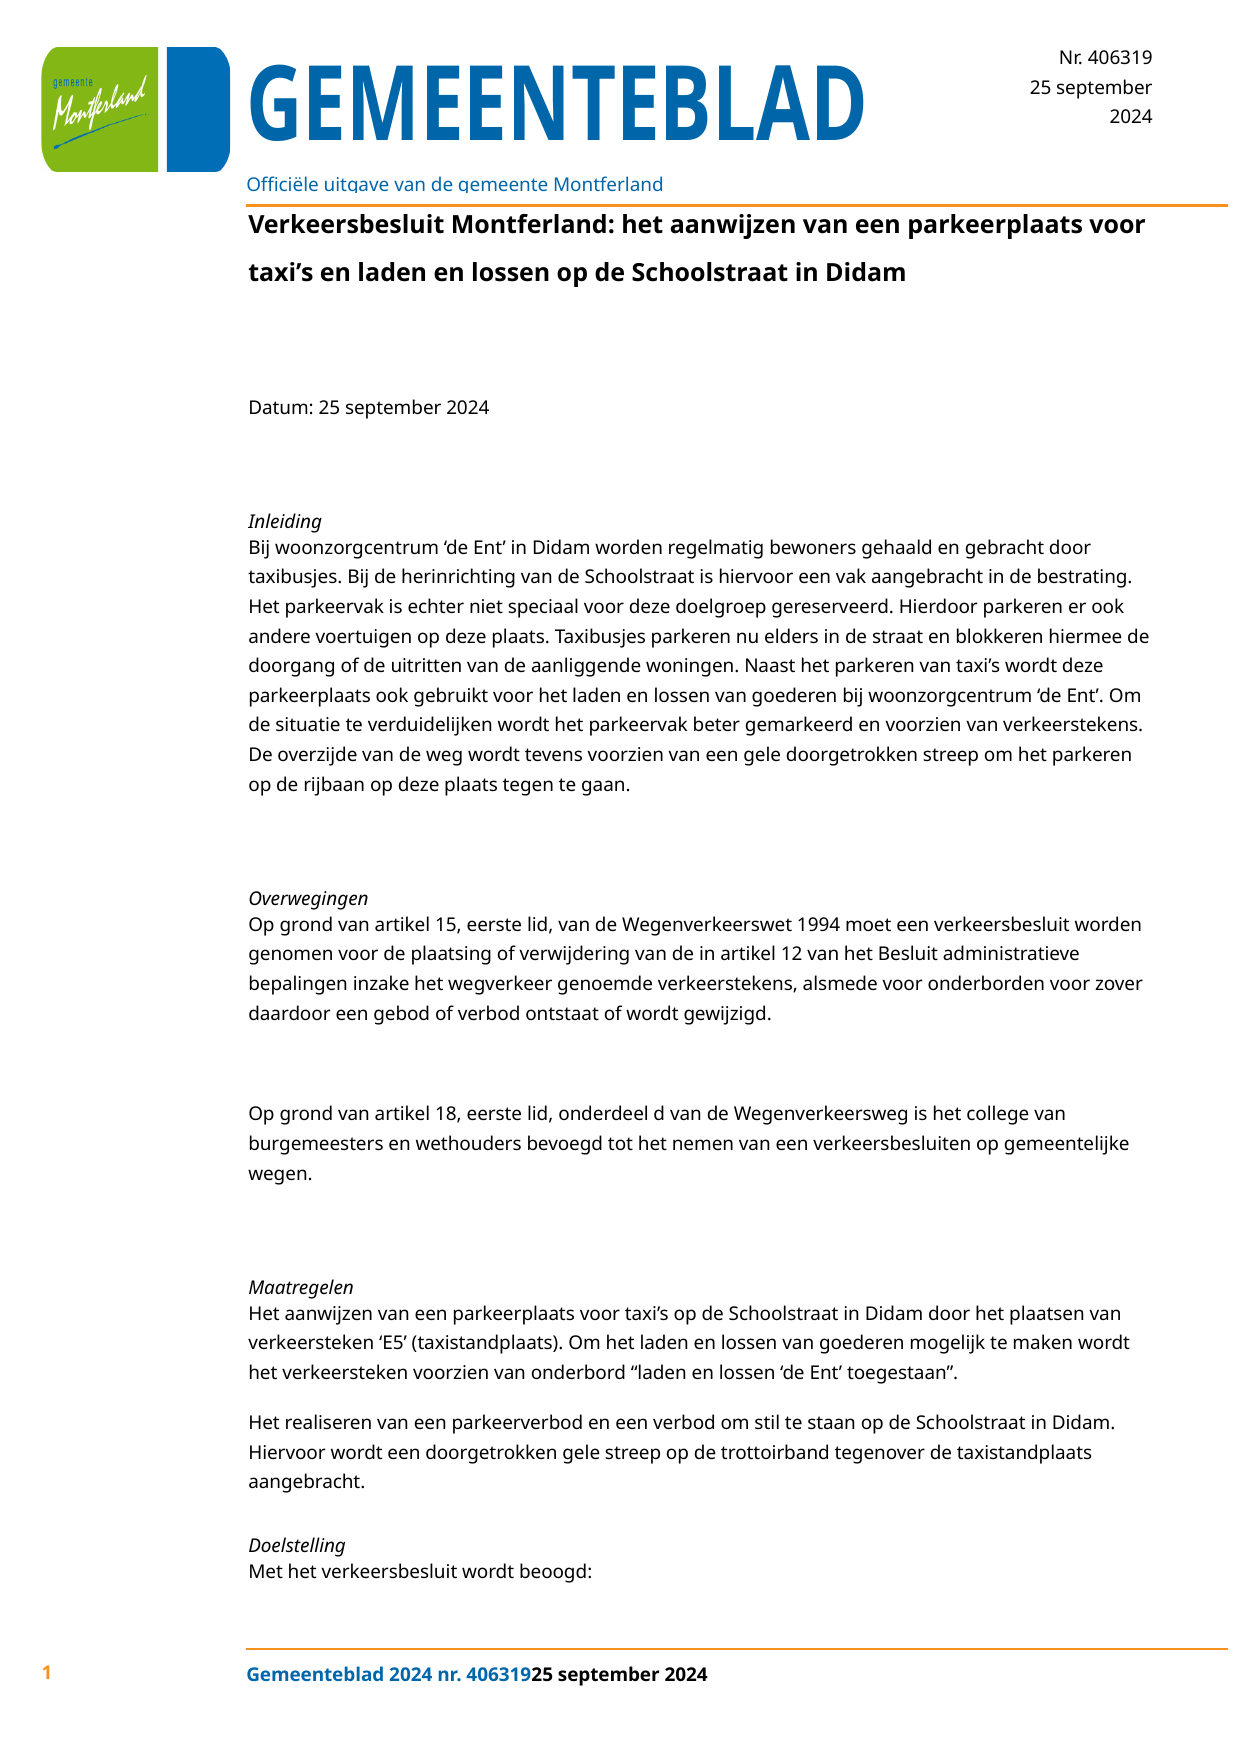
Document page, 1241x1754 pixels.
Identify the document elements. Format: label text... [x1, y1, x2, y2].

text Met het verkeersbesluit wordt beoogd: [248, 1558, 1152, 1584]
text Op grond van artikel 15, eerste lid, van de Wegenverkeerswet 1994 moet een verkeersbesluit worden genomen voor de plaatsing of verwijdering van de in artikel 12 van het Besluit administratieve bepalingen inzake het wegverkeer genoemde verkeerstekens, alsmede voor onderborden voor zover daardoor een gebod of verbod ontstaat of wordt gewijzigd. [248, 911, 1152, 1025]
picture [41, 47, 231, 172]
text Datum: 25 september 2024 [248, 394, 1152, 420]
text Verkeersbesluit Montferland: het aanwijzen van een parkeerplaats voor taxi’s en laden en lossen op de Schoolstraat in Didam [248, 207, 1152, 288]
text Maatregelen [248, 1274, 1152, 1300]
text Doelstelling [248, 1532, 1152, 1558]
text Het realiseren van een parkeerverbod en een verbod om stil te staan op de Schoolstraat in Didam. Hiervoor wordt een doorgetrokken gele streep op de trottoirband tegenover de taxistandplaats aangebracht. [248, 1409, 1152, 1494]
text Overwegingen [248, 885, 1152, 911]
text Inleiding [248, 508, 1152, 534]
text Op grond van artikel 18, eerste lid, onderdeel d van de Wegenverkeersweg is het college van burgemeesters en wethouders bevoegd tot het nemen van een verkeersbesluiten op gemeentelijke wegen. [248, 1101, 1152, 1185]
text Het aanwijzen van een parkeerplaats voor taxi’s op de Schoolstraat in Didam door het plaatsen van verkeersteken ‘E5’ (taxistandplaats). Om het laden en lossen van goederen mogelijk te maken wordt het verkeersteken voorzien van onderbord “laden en lossen ‘de Ent’ toegestaan”. [248, 1300, 1152, 1385]
text Bij woonzorgcentrum ‘de Ent’ in Didam worden regelmatig bewoners gehaald en gebracht door taxibusjes. Bij de herinrichting van de Schoolstraat is hiervoor een vak aangebracht in de bestrating. Het parkeervak is echter niet speciaal voor deze doelgroep gereserveerd. Hierdoor parkeren er ook andere voertuigen op deze plaats. Taxibusjes parkeren nu elders in de straat en blokkeren hiermee de doorgang of de uitritten van de aanliggende woningen. Naast het parkeren van taxi’s wordt deze parkeerplaats ook gebruikt voor het laden en lossen van goederen bij woonzorgcentrum ‘de Ent’. Om de situatie te verduidelijken wordt het parkeervak beter gemarkeerd en voorzien van verkeerstekens. De overzijde van de weg wordt tevens voorzien van een gele doorgetrokken streep om het parkeren op de rijbaan op deze plaats tegen te gaan. [248, 534, 1152, 797]
